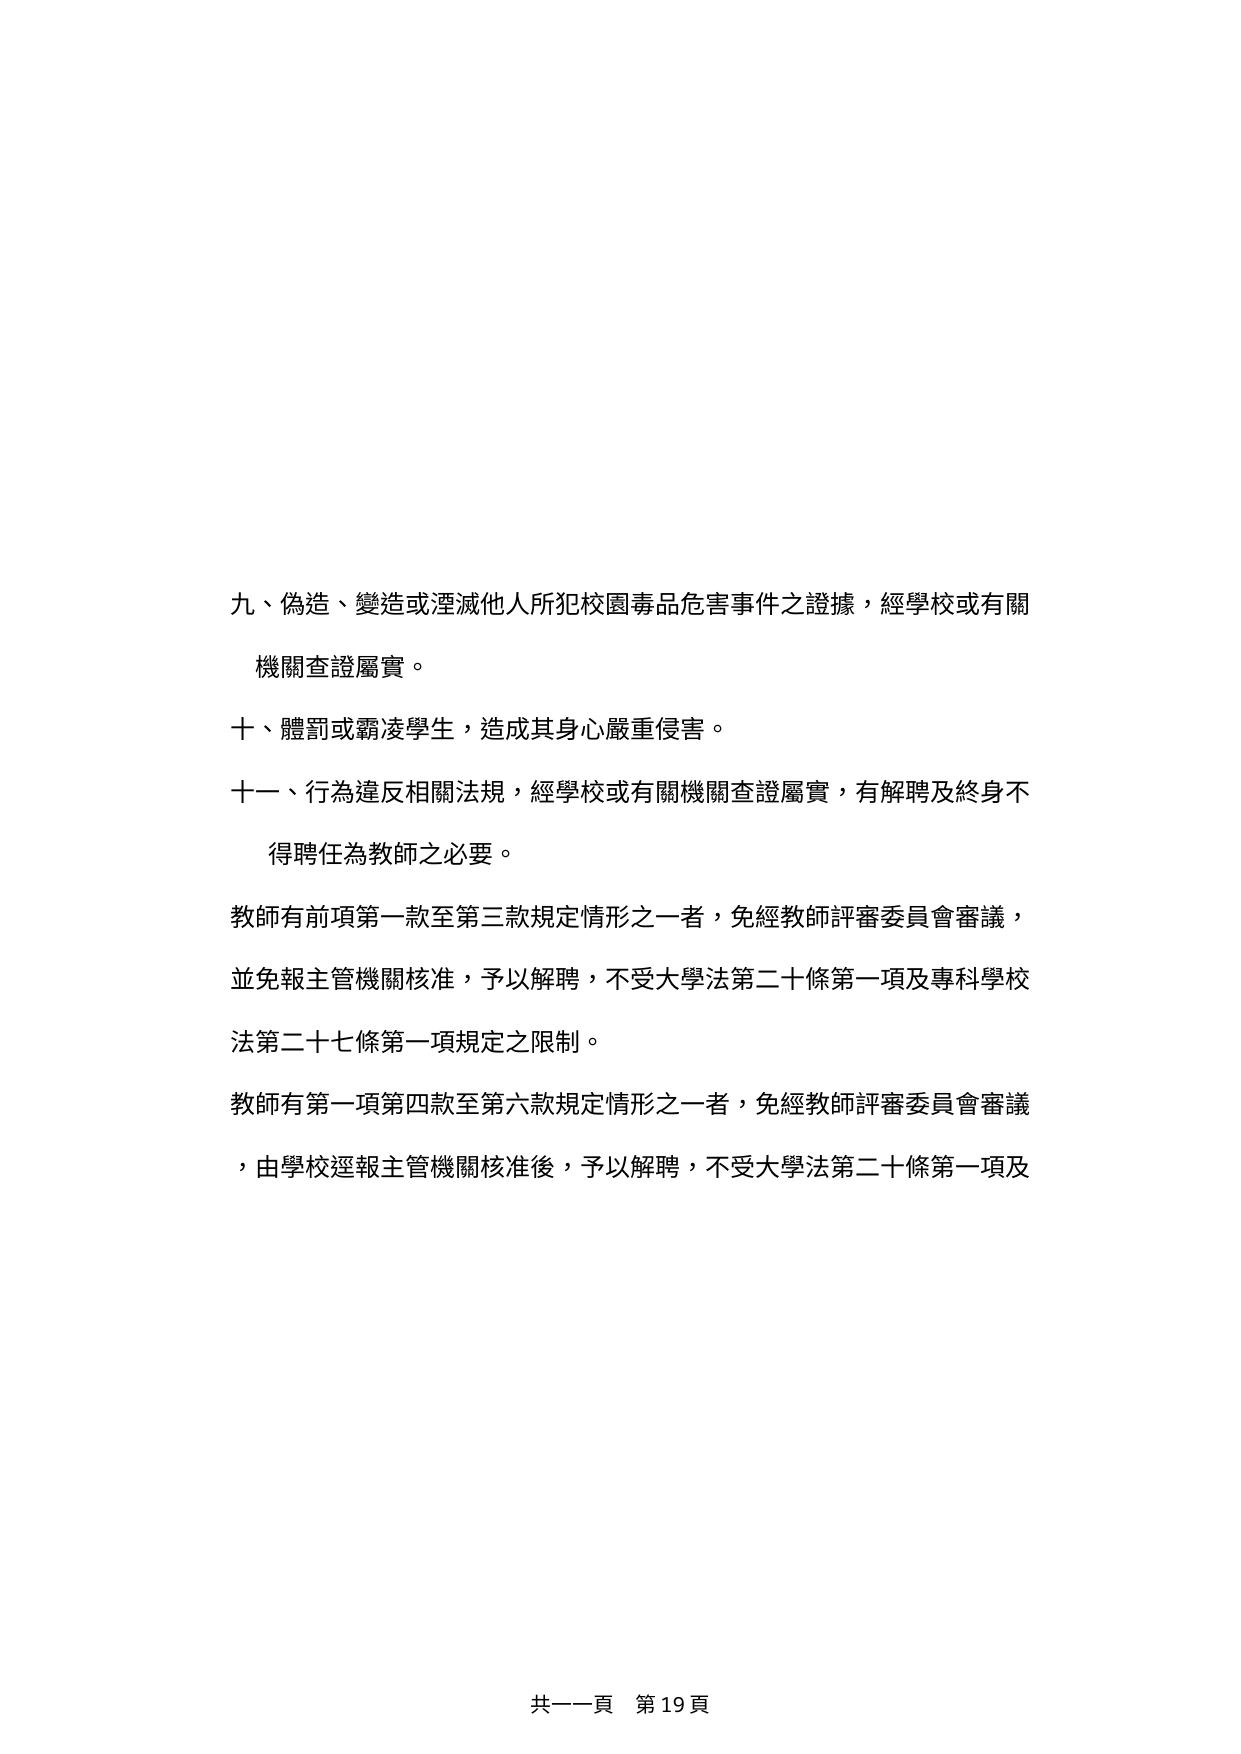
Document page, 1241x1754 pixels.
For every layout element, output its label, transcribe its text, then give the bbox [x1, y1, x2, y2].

text 機關查證屬實。 [118, 624, 1122, 686]
text 教師有前項第一款至第三款規定情形之一者，免經教師評審委員會審議， [118, 874, 1122, 936]
text 十一、行為違反相關法規，經學校或有關機關查證屬實，有解聘及終身不 [118, 749, 1122, 811]
text ，由學校逕報主管機關核准後，予以解聘，不受大學法第二十條第一項及 [118, 1124, 1122, 1186]
text 得聘任為教師之必要。 [118, 811, 1122, 874]
text 九、偽造、變造或湮滅他人所犯校園毒品危害事件之證據，經學校或有關 [118, 561, 1122, 624]
text 並免報主管機關核准，予以解聘，不受大學法第二十條第一項及專科學校 [118, 936, 1122, 999]
text 教師有第一項第四款至第六款規定情形之一者，免經教師評審委員會審議 [118, 1061, 1122, 1124]
text 法第二十七條第一項規定之限制。 [118, 999, 1122, 1061]
text 十、體罰或霸凌學生，造成其身心嚴重侵害。 [118, 686, 1122, 749]
